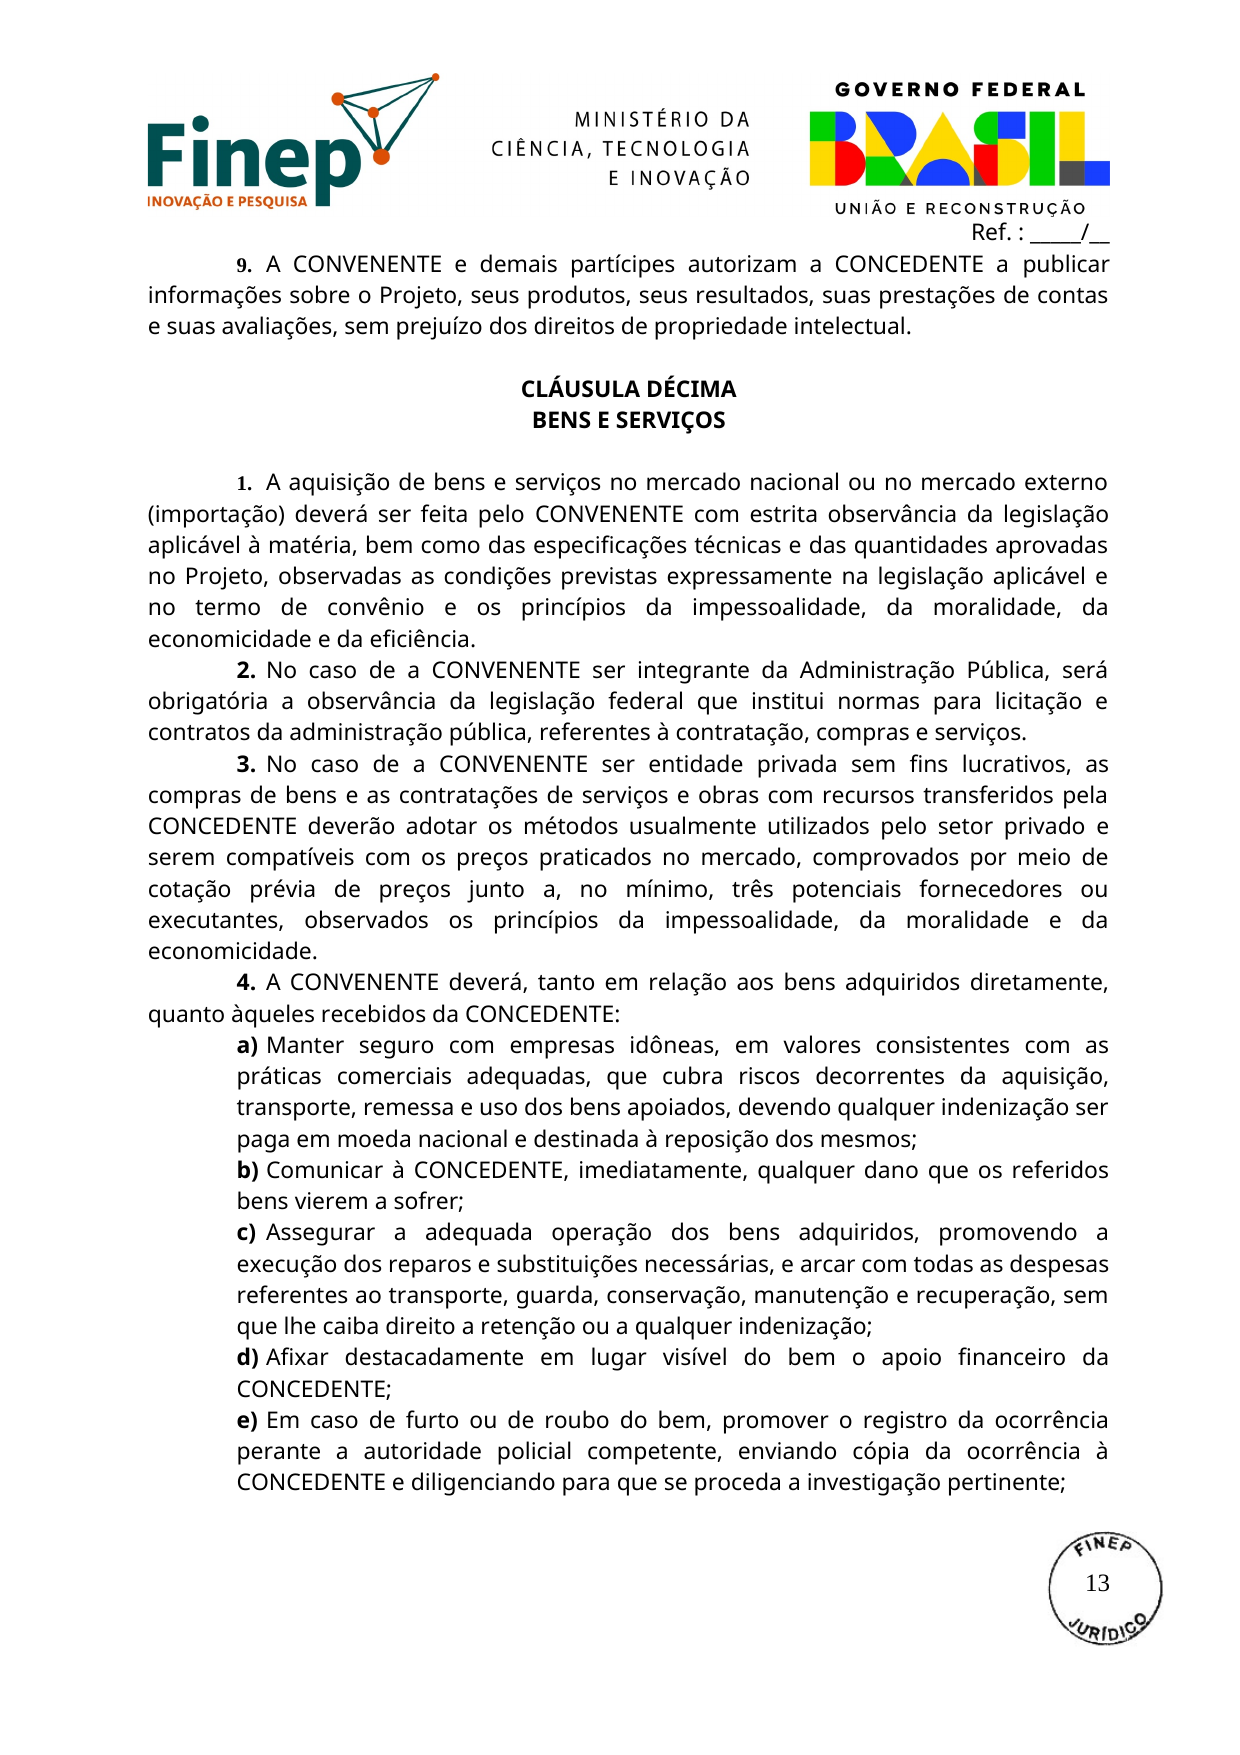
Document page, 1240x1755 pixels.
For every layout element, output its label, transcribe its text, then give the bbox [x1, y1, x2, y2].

list Assegurar a adequada operação dos bens adquiridos, promovendo a execução dos reparos e substituições necessárias, e arcar com todas as despesas referentes ao transporte, guarda, conservação, manutenção e recuperação, sem que lhe caiba direito a retenção ou a qualquer indenização; [236, 1216, 1110, 1341]
list A CONVENENTE e demais partícipes autorizam a CONCEDENTE a publicar informações sobre o Projeto, seus produtos, seus resultados, suas prestações de contas e suas avaliações, sem prejuízo dos direitos de propriedade intelectual. [148, 248, 1110, 341]
list Afixar destacadamente em lugar visível do bem o apoio financeiro da CONCEDENTE; [236, 1341, 1110, 1404]
list No caso de a CONVENENTE ser entidade privada sem fins lucrativos, as compras de bens e as contratações de serviços e obras com recursos transferidos pela CONCEDENTE deverão adotar os métodos usualmente utilizados pelo setor privado e serem compatíveis com os preços praticados no mercado, comprovados por meio de cotação prévia de preços junto a, no mínimo, três potenciais fornecedores ou executantes, observados os princípios da impessoalidade, da moralidade e da economicidade. [148, 748, 1110, 966]
list A CONVENENTE deverá, tanto em relação aos bens adquiridos diretamente, quanto àqueles recebidos da CONCEDENTE: [148, 966, 1110, 1029]
list Comunicar à CONCEDENTE, imediatamente, qualquer dano que os referidos bens vierem a sofrer; [236, 1154, 1110, 1216]
list A aquisição de bens e serviços no mercado nacional ou no mercado externo (importação) deverá ser feita pelo CONVENENTE com estrita observância da legislação aplicável à matéria, bem como das especificações técnicas e das quantidades aprovadas no Projeto, observadas as condições previstas expressamente na legislação aplicável e no termo de convênio e os princípios da impessoalidade, da moralidade, da economicidade e da eficiência. [148, 466, 1110, 654]
subtitle CLÁUSULA DÉCIMA [148, 373, 1110, 404]
subtitle BENS E SERVIÇOS [148, 404, 1110, 435]
list Manter seguro com empresas idôneas, em valores consistentes com as práticas comerciais adequadas, que cubra riscos decorrentes da aquisição, transporte, remessa e uso dos bens apoiados, devendo qualquer indenização ser paga em moeda nacional e destinada à reposição dos mesmos; [236, 1029, 1110, 1154]
list Em caso de furto ou de roubo do bem, promover o registro da ocorrência perante a autoridade policial competente, enviando cópia da ocorrência à CONCEDENTE e diligenciando para que se proceda a investigação pertinente; [236, 1404, 1110, 1498]
list No caso de a CONVENENTE ser integrante da Administração Pública, será obrigatória a observância da legislação federal que institui normas para licitação e contratos da administração pública, referentes à contratação, compras e serviços. [148, 654, 1110, 748]
